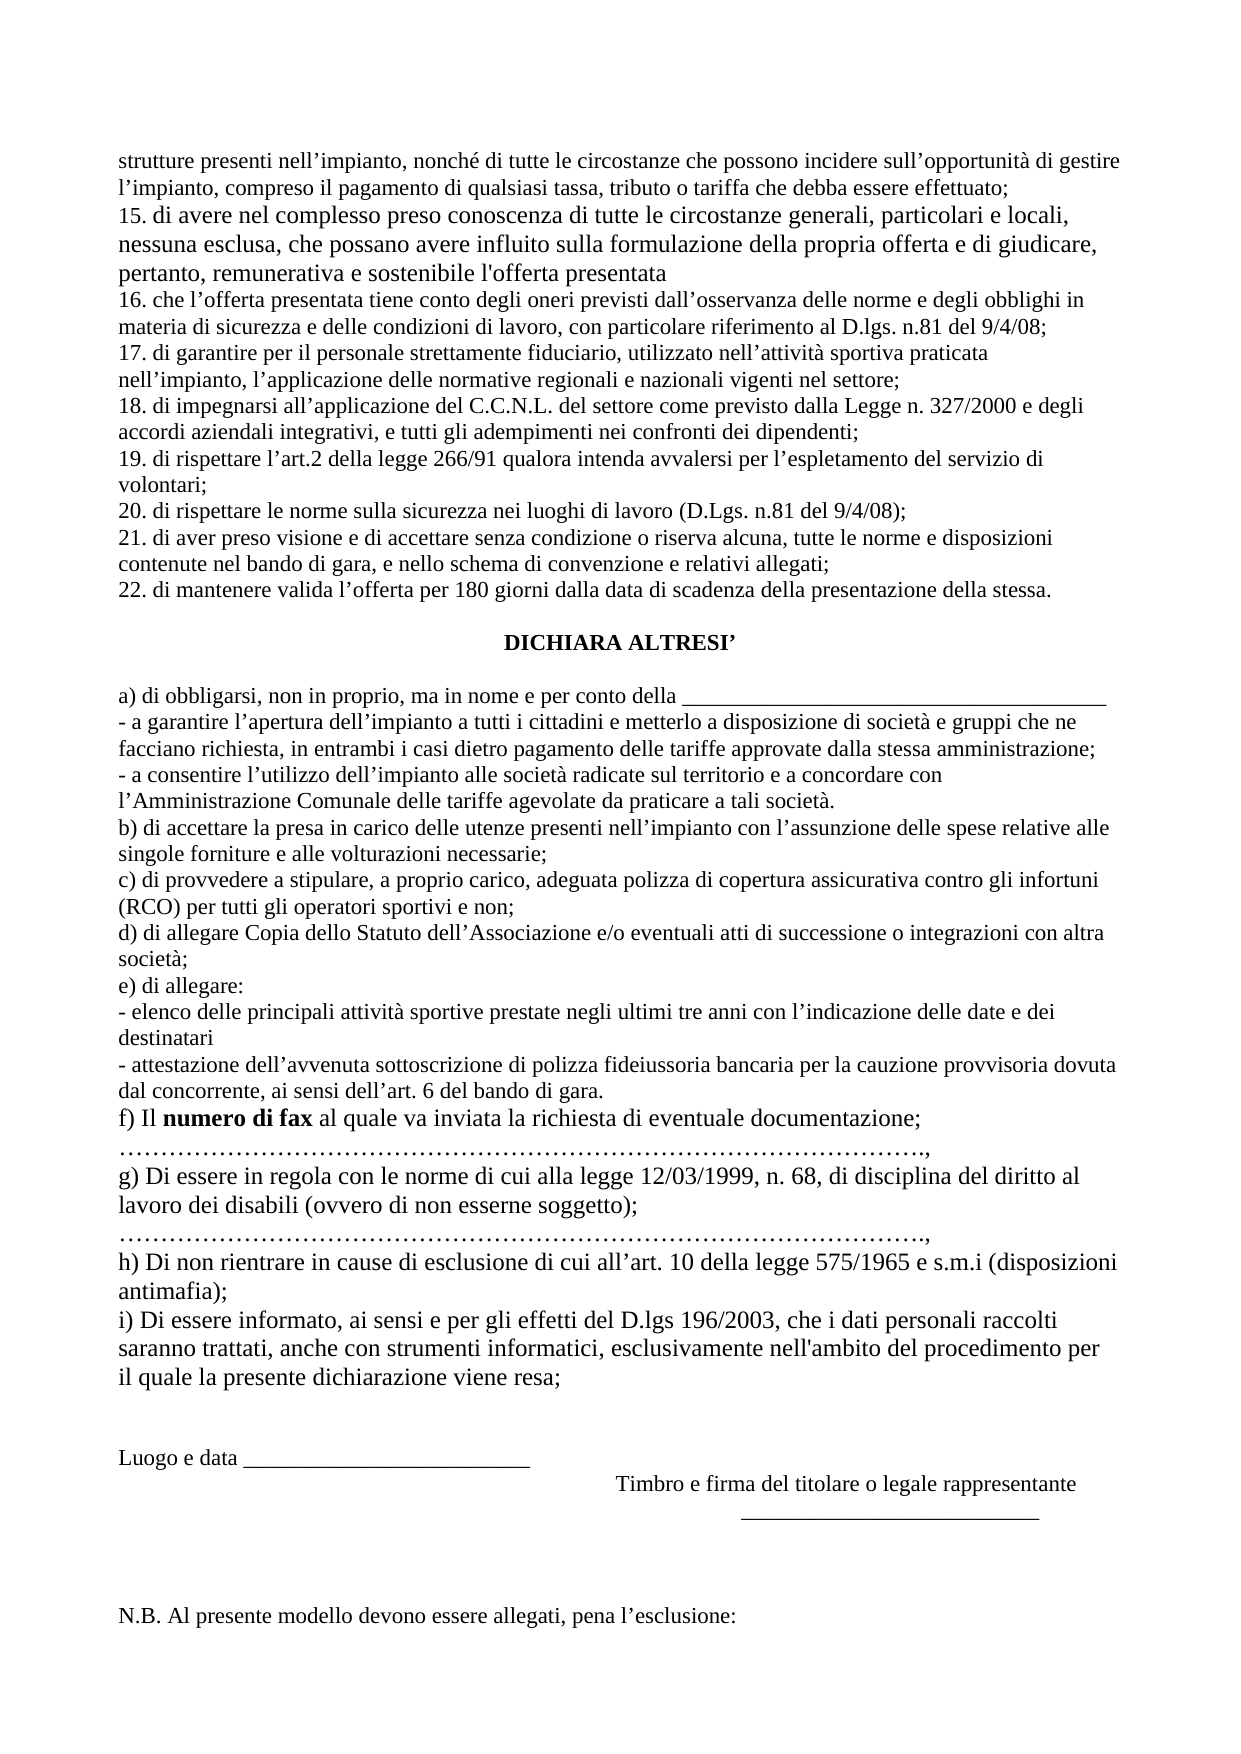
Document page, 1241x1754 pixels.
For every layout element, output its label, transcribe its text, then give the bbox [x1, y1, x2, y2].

text __________________________ [118, 1496, 1122, 1523]
text c) di provvedere a stipulare, a proprio carico, adeguata polizza di copertura assicurativa contro gli infortuni [118, 866, 1122, 893]
text società; [118, 945, 1122, 972]
text 19. di rispettare l’art.2 della legge 266/91 qualora intenda avvalersi per l’espletamento del servizio di [118, 445, 1122, 471]
text 21. di aver preso visione e di accettare senza condizione o riserva alcuna, tutte le norme e disposizioni [118, 524, 1122, 550]
text lavoro dei disabili (ovvero di non esserne soggetto); [118, 1190, 1122, 1218]
text destinatari [118, 1024, 1122, 1051]
text strutture presenti nell’impianto, nonché di tutte le circostanze che possono incidere sull’opportunità di gestire [118, 148, 1122, 174]
text g) Di essere in regola con le norme di cui alla legge 12/03/1999, n. 68, di disciplina del diritto al [118, 1161, 1122, 1190]
text b) di accettare la presa in carico delle utenze presenti nell’impianto con l’assunzione delle spese relative alle [118, 814, 1122, 840]
text nell’impianto, l’applicazione delle normative regionali e nazionali vigenti nel settore; [118, 366, 1122, 392]
text nessuna esclusa, che possano avere influito sulla formulazione della propria offerta e di giudicare, [118, 229, 1122, 258]
text l’impianto, compreso il pagamento di qualsiasi tassa, tributo o tariffa che debba essere effettuato; [118, 174, 1122, 200]
text - a consentire l’utilizzo dell’impianto alle società radicate sul territorio e a concordare con [118, 761, 1122, 787]
text d) di allegare Copia dello Statuto dell’Associazione e/o eventuali atti di successione o integrazioni con altra [118, 919, 1122, 945]
text accordi aziendali integrativi, e tutti gli adempimenti nei confronti dei dipendenti; [118, 418, 1122, 445]
text materia di sicurezza e delle condizioni di lavoro, con particolare riferimento al D.lgs. n.81 del 9/4/08; [118, 313, 1122, 339]
text h) Di non rientrare in cause di esclusione di cui all’art. 10 della legge 575/1965 e s.m.i (disposizioni [118, 1247, 1122, 1276]
text DICHIARA ALTRESI’ [118, 629, 1122, 656]
text ……………………………………………………………………………………., [118, 1218, 1122, 1247]
text (RCO) per tutti gli operatori sportivi e non; [118, 893, 1122, 919]
text - elenco delle principali attività sportive prestate negli ultimi tre anni con l’indicazione delle date e dei [118, 998, 1122, 1024]
text saranno trattati, anche con strumenti informatici, esclusivamente nell'ambito del procedimento per [118, 1333, 1122, 1362]
text l’Amministrazione Comunale delle tariffe agevolate da praticare a tali società. [118, 787, 1122, 814]
text - attestazione dell’avvenuta sottoscrizione di polizza fideiussoria bancaria per la cauzione provvisoria dovuta [118, 1051, 1122, 1077]
text ……………………………………………………………………………………., [118, 1132, 1122, 1161]
text antimafia); [118, 1276, 1122, 1305]
text N.B. Al presente modello devono essere allegati, pena l’esclusione: [118, 1602, 1122, 1628]
text facciano richiesta, in entrambi i casi dietro pagamento delle tariffe approvate dalla stessa amministrazione; [118, 734, 1122, 761]
text dal concorrente, ai sensi dell’art. 6 del bando di gara. [118, 1077, 1122, 1103]
text Timbro e firma del titolare o legale rappresentante [118, 1470, 1122, 1496]
text e) di allegare: [118, 972, 1122, 998]
text 15. di avere nel complesso preso conoscenza di tutte le circostanze generali, particolari e locali, [118, 200, 1122, 229]
text pertanto, remunerativa e sostenibile l'offerta presentata [118, 258, 1122, 287]
text 16. che l’offerta presentata tiene conto degli oneri previsti dall’osservanza delle norme e degli obblighi in [118, 287, 1122, 313]
text volontari; [118, 471, 1122, 497]
text 18. di impegnarsi all’applicazione del C.C.N.L. del settore come previsto dalla Legge n. 327/2000 e degli [118, 392, 1122, 418]
text contenute nel bando di gara, e nello schema di convenzione e relativi allegati; [118, 550, 1122, 576]
text 22. di mantenere valida l’offerta per 180 giorni dalla data di scadenza della presentazione della stessa. [118, 576, 1122, 603]
text 17. di garantire per il personale strettamente fiduciario, utilizzato nell’attività sportiva praticata [118, 339, 1122, 366]
text f) Il numero di fax al quale va inviata la richiesta di eventuale documentazione; [118, 1103, 1122, 1132]
text Luogo e data _________________________ [118, 1444, 1122, 1470]
text il quale la presente dichiarazione viene resa; [118, 1362, 1122, 1391]
text singole forniture e alle volturazioni necessarie; [118, 840, 1122, 866]
text i) Di essere informato, ai sensi e per gli effetti del D.lgs 196/2003, che i dati personali raccolti [118, 1305, 1122, 1333]
text a) di obbligarsi, non in proprio, ma in nome e per conto della _____________________________________ [118, 682, 1122, 708]
text 20. di rispettare le norme sulla sicurezza nei luoghi di lavoro (D.Lgs. n.81 del 9/4/08); [118, 497, 1122, 524]
text - a garantire l’apertura dell’impianto a tutti i cittadini e metterlo a disposizione di società e gruppi che ne [118, 708, 1122, 734]
